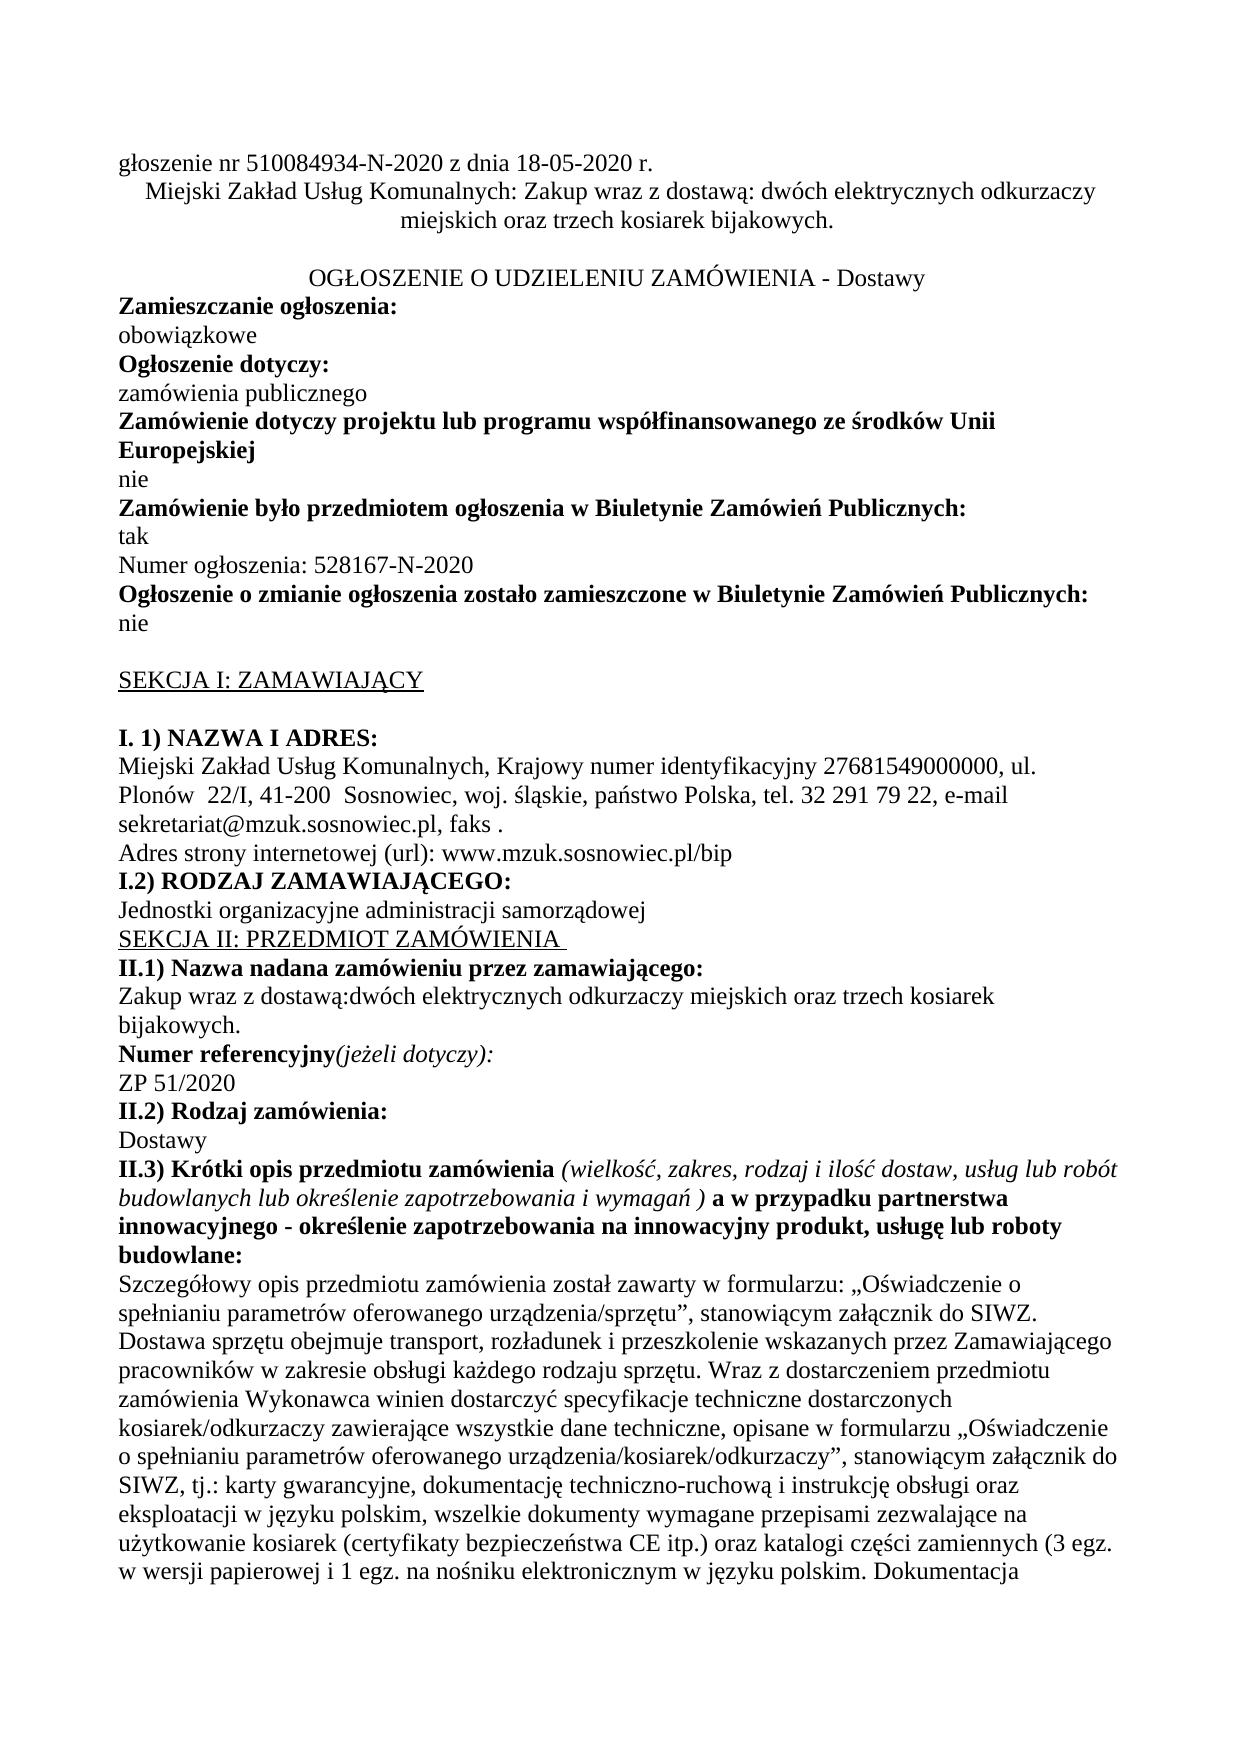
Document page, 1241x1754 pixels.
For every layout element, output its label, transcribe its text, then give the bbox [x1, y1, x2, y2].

text II.2) Rodzaj zamówienia: [118, 1096, 1122, 1125]
text Ogłoszenie o zmianie ogłoszenia zostało zamieszczone w Biuletynie Zamówień Publicznych: [118, 579, 1122, 608]
text zamówienia publicznego [118, 378, 1122, 406]
text Numer referencyjny(jeżeli dotyczy): [118, 1039, 1122, 1068]
text Miejski Zakład Usług Komunalnych, Krajowy numer identyfikacyjny 27681549000000, ul. Plonów 22/I, 41-200 Sosnowiec, woj. śląskie, państwo Polska, tel. 32 291 79 22, e-mail sekretariat@mzuk.sosnowiec.pl, faks . Adres strony internetowej (url): www.mzuk.sosnowiec.pl/bip [118, 751, 1122, 866]
text I. 1) NAZWA I ADRES: [118, 723, 1122, 751]
text tak Numer ogłoszenia: 528167-N-2020 [118, 521, 1122, 579]
text Szczegółowy opis przedmiotu zamówienia został zawarty w formularzu: „Oświadczenie o spełnianiu parametrów oferowanego urządzenia/sprzętu”, stanowiącym załącznik do SIWZ. Dostawa sprzętu obejmuje transport, rozładunek i przeszkolenie wskazanych przez Zamawiającego pracowników w zakresie obsługi każdego rodzaju sprzętu. Wraz z dostarczeniem przedmiotu zamówienia Wykonawca winien dostarczyć specyfikacje techniczne dostarczonych kosiarek/odkurzaczy zawierające wszystkie dane techniczne, opisane w formularzu „Oświadczenie o spełnianiu parametrów oferowanego urządzenia/kosiarek/odkurzaczy”, stanowiącym załącznik do SIWZ, tj.: karty gwarancyjne, dokumentację techniczno-ruchową i instrukcję obsługi oraz eksploatacji w języku polskim, wszelkie dokumenty wymagane przepisami zezwalające na użytkowanie kosiarek (certyfikaty bezpieczeństwa CE itp.) oraz katalogi części zamiennych (3 egz. w wersji papierowej i 1 egz. na nośniku elektronicznym w języku polskim. Dokumentacja [118, 1269, 1122, 1585]
text Zamówienie było przedmiotem ogłoszenia w Biuletynie Zamówień Publicznych: [118, 493, 1122, 521]
text Miejski Zakład Usług Komunalnych: Zakup wraz z dostawą: dwóch elektrycznych odkurzaczy miejskich oraz trzech kosiarek bijakowych. OGŁOSZENIE O UDZIELENIU ZAMÓWIENIA - Dostawy [118, 176, 1122, 291]
text Zakup wraz z dostawą:dwóch elektrycznych odkurzaczy miejskich oraz trzech kosiarek bijakowych. [118, 981, 1122, 1039]
text Dostawy [118, 1125, 1122, 1154]
text I.2) RODZAJ ZAMAWIAJĄCEGO: [118, 866, 1122, 895]
text obowiązkowe [118, 320, 1122, 349]
text ZP 51/2020 [118, 1068, 1122, 1096]
text Zamówienie dotyczy projektu lub programu współfinansowanego ze środków Unii Europejskiej [118, 406, 1122, 464]
text głoszenie nr 510084934-N-2020 z dnia 18-05-2020 r. [118, 148, 1122, 176]
text nie [118, 608, 1122, 636]
text II.1) Nazwa nadana zamówieniu przez zamawiającego: [118, 953, 1122, 981]
text Zamieszczanie ogłoszenia: [118, 291, 1122, 320]
text Ogłoszenie dotyczy: [118, 349, 1122, 378]
text SEKCJA II: PRZEDMIOT ZAMÓWIENIA [118, 924, 1122, 953]
text Jednostki organizacyjne administracji samorządowej [118, 895, 1122, 924]
text II.3) Krótki opis przedmiotu zamówienia (wielkość, zakres, rodzaj i ilość dostaw, usług lub robót budowlanych lub określenie zapotrzebowania i wymagań ) a w przypadku partnerstwa innowacyjnego - określenie zapotrzebowania na innowacyjny produkt, usługę lub roboty budowlane: [118, 1154, 1122, 1269]
text nie [118, 464, 1122, 493]
text SEKCJA I: ZAMAWIAJĄCY [118, 665, 1122, 694]
